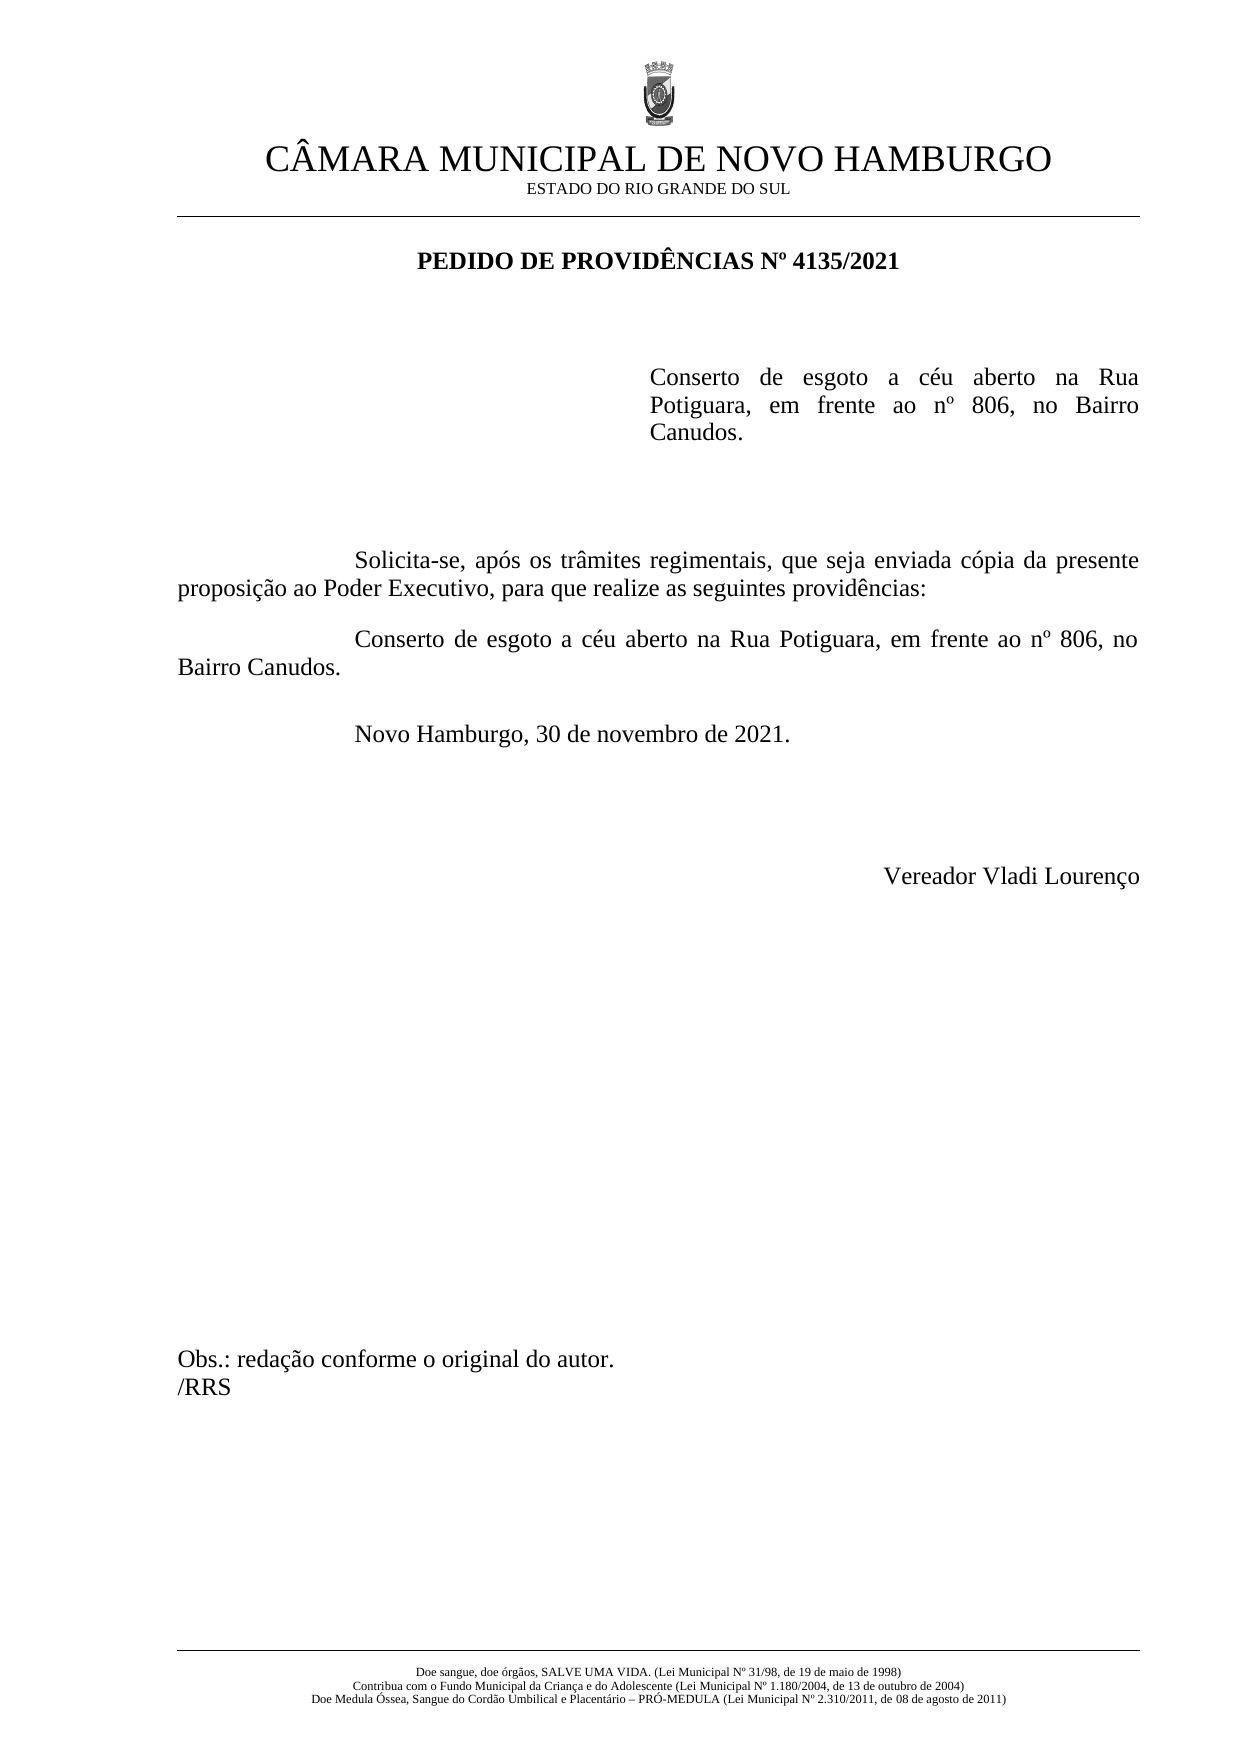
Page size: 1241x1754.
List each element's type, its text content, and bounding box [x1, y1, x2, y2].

text Obs.: redação conforme o original do autor. [177, 1345, 1140, 1373]
text Solicita-se, após os trâmites regimentais, que seja enviada cópia da presente proposição ao Poder Executivo, para que realize as seguintes providências: [177, 546, 1140, 602]
text /RRS [177, 1373, 1140, 1401]
text Novo Hamburgo, 30 de novembro de 2021. [177, 720, 1140, 748]
text Conserto de esgoto a céu aberto na Rua Potiguara, em frente ao nº 806, no Bairro Canudos. [177, 625, 1140, 681]
text PEDIDO DE PROVIDÊNCIAS Nº 4135/2021 [177, 247, 1140, 274]
text Conserto de esgoto a céu aberto na Rua Potiguara, em frente ao nº 806, no Bairro Canudos. [649, 363, 1140, 446]
text Vereador Vladi Lourenço [177, 862, 1140, 890]
